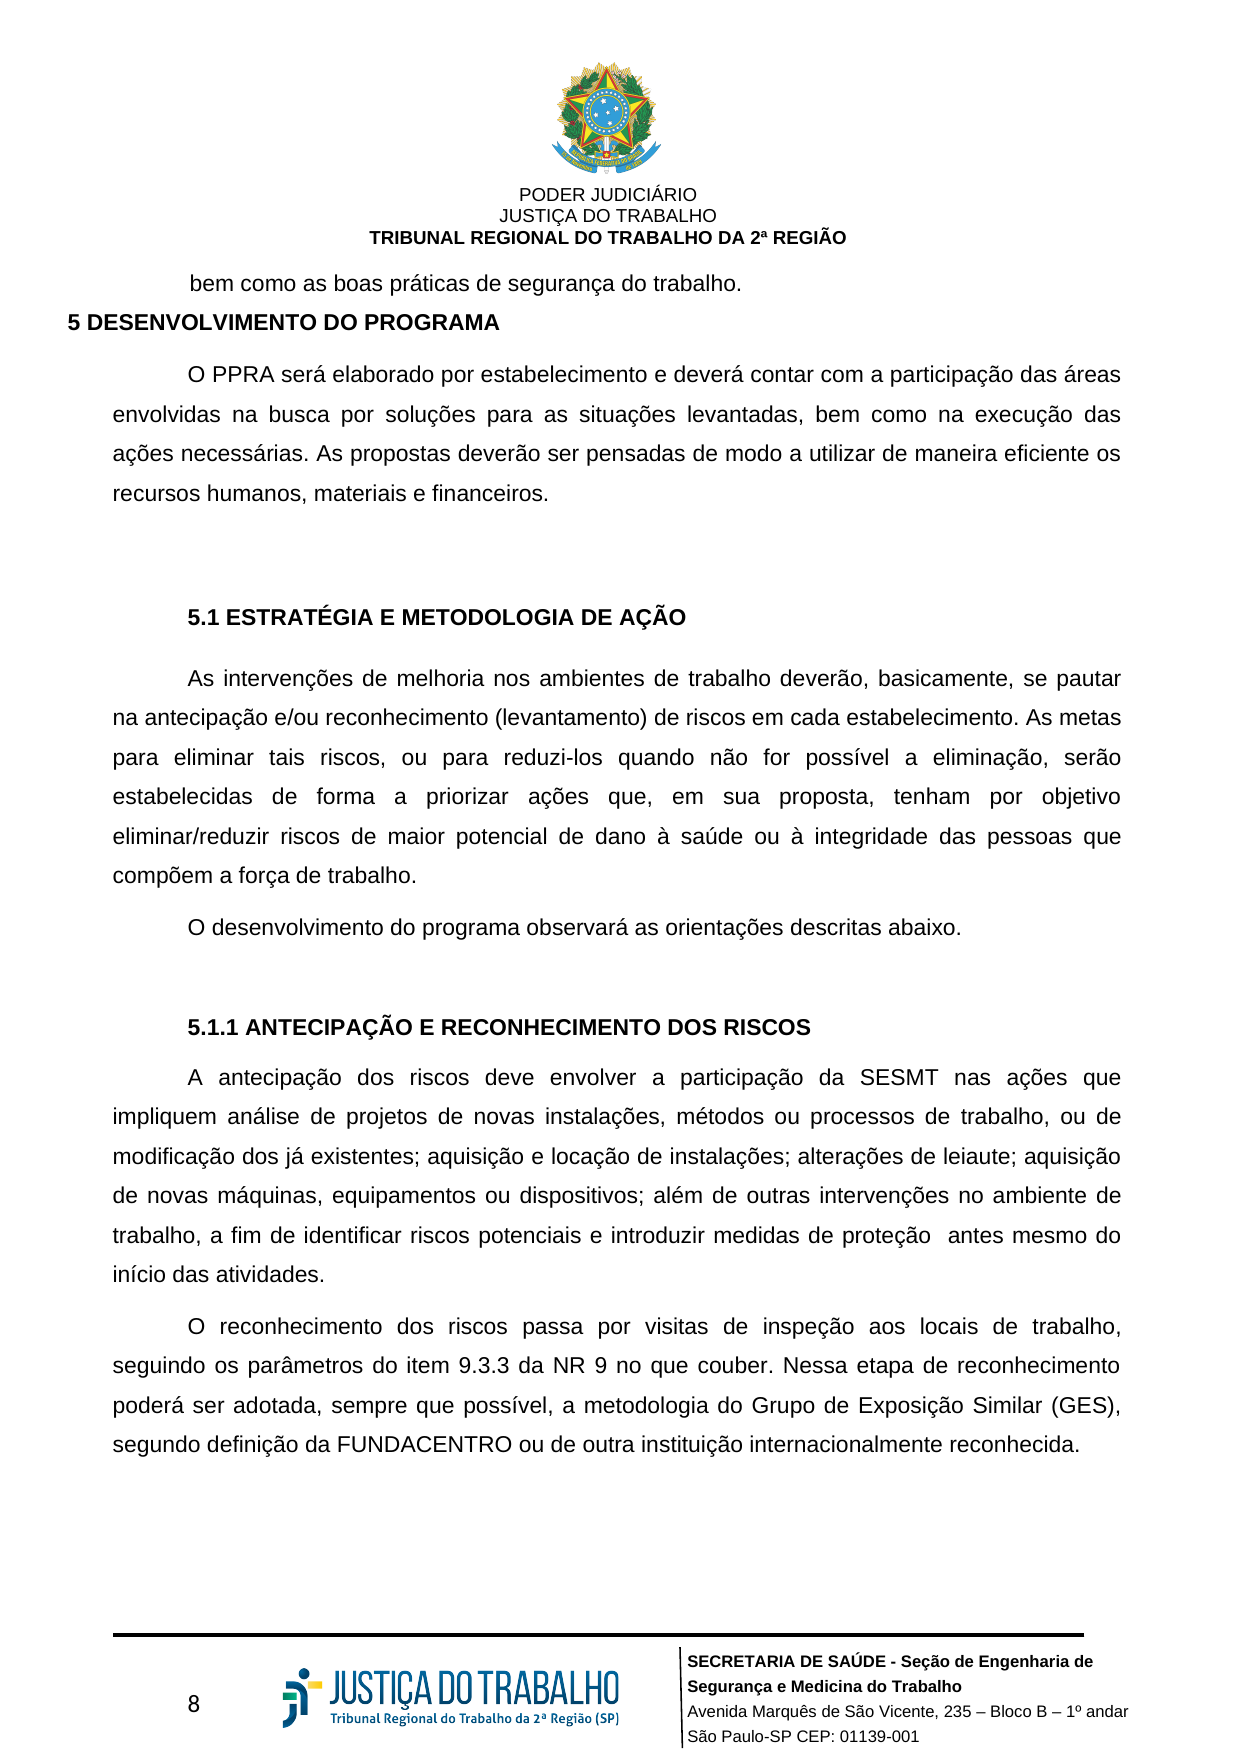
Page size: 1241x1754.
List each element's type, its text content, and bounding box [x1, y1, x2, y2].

subtitle 5 DESENVOLVIMENTO DO PROGRAMA [67, 309, 1122, 336]
text As intervenções de melhoria nos ambientes de trabalho deverão, basicamente, se pautar na antecipação e/ou reconhecimento (levantamento) de riscos em cada estabelecimento. As metas para eliminar tais riscos, ou para reduzi-los quando não for possível a eliminação, serão estabelecidas de forma a priorizar ações que, em sua proposta, tenham por objetivo eliminar/reduzir riscos de maior potencial de dano à saúde ou à integridade das pessoas que compõem a força de trabalho. [112, 665, 1122, 888]
subtitle 5.1 ESTRATÉGIA E METODOLOGIA DE AÇÃO [112, 604, 1122, 631]
picture [282, 1668, 619, 1728]
text A antecipação dos riscos deve envolver a participação da SESMT nas ações que impliquem análise de projetos de novas instalações, métodos ou processos de trabalho, ou de modificação dos já existentes; aquisição e locação de instalações; alterações de leiaute; aquisição de novas máquinas, equipamentos ou dispositivos; além de outras intervenções no ambiente de trabalho, a fim de identificar riscos potenciais e introduzir medidas de proteção antes mesmo do início das atividades. [112, 1064, 1122, 1287]
list bem como as boas práticas de segurança do trabalho. [152, 270, 1122, 296]
text O PPRA será elaborado por estabelecimento e deverá contar com a participação das áreas envolvidas na busca por soluções para as situações levantadas, bem como na execução das ações necessárias. As propostas deverão ser pensadas de modo a utilizar de maneira eficiente os recursos humanos, materiais e financeiros. [112, 361, 1122, 506]
picture [551, 62, 662, 174]
text O reconhecimento dos riscos passa por visitas de inspeção aos locais de trabalho, seguindo os parâmetros do item 9.3.3 da NR 9 no que couber. Nessa etapa de reconhecimento poderá ser adotada, sempre que possível, a metodologia do Grupo de Exposição Similar (GES), segundo definição da FUNDACENTRO ou de outra instituição internacionalmente reconhecida. [112, 1313, 1122, 1458]
subtitle 5.1.1 ANTECIPAÇÃO E RECONHECIMENTO DOS RISCOS [112, 1014, 1122, 1040]
text O desenvolvimento do programa observará as orientações descritas abaixo. [112, 914, 1122, 940]
